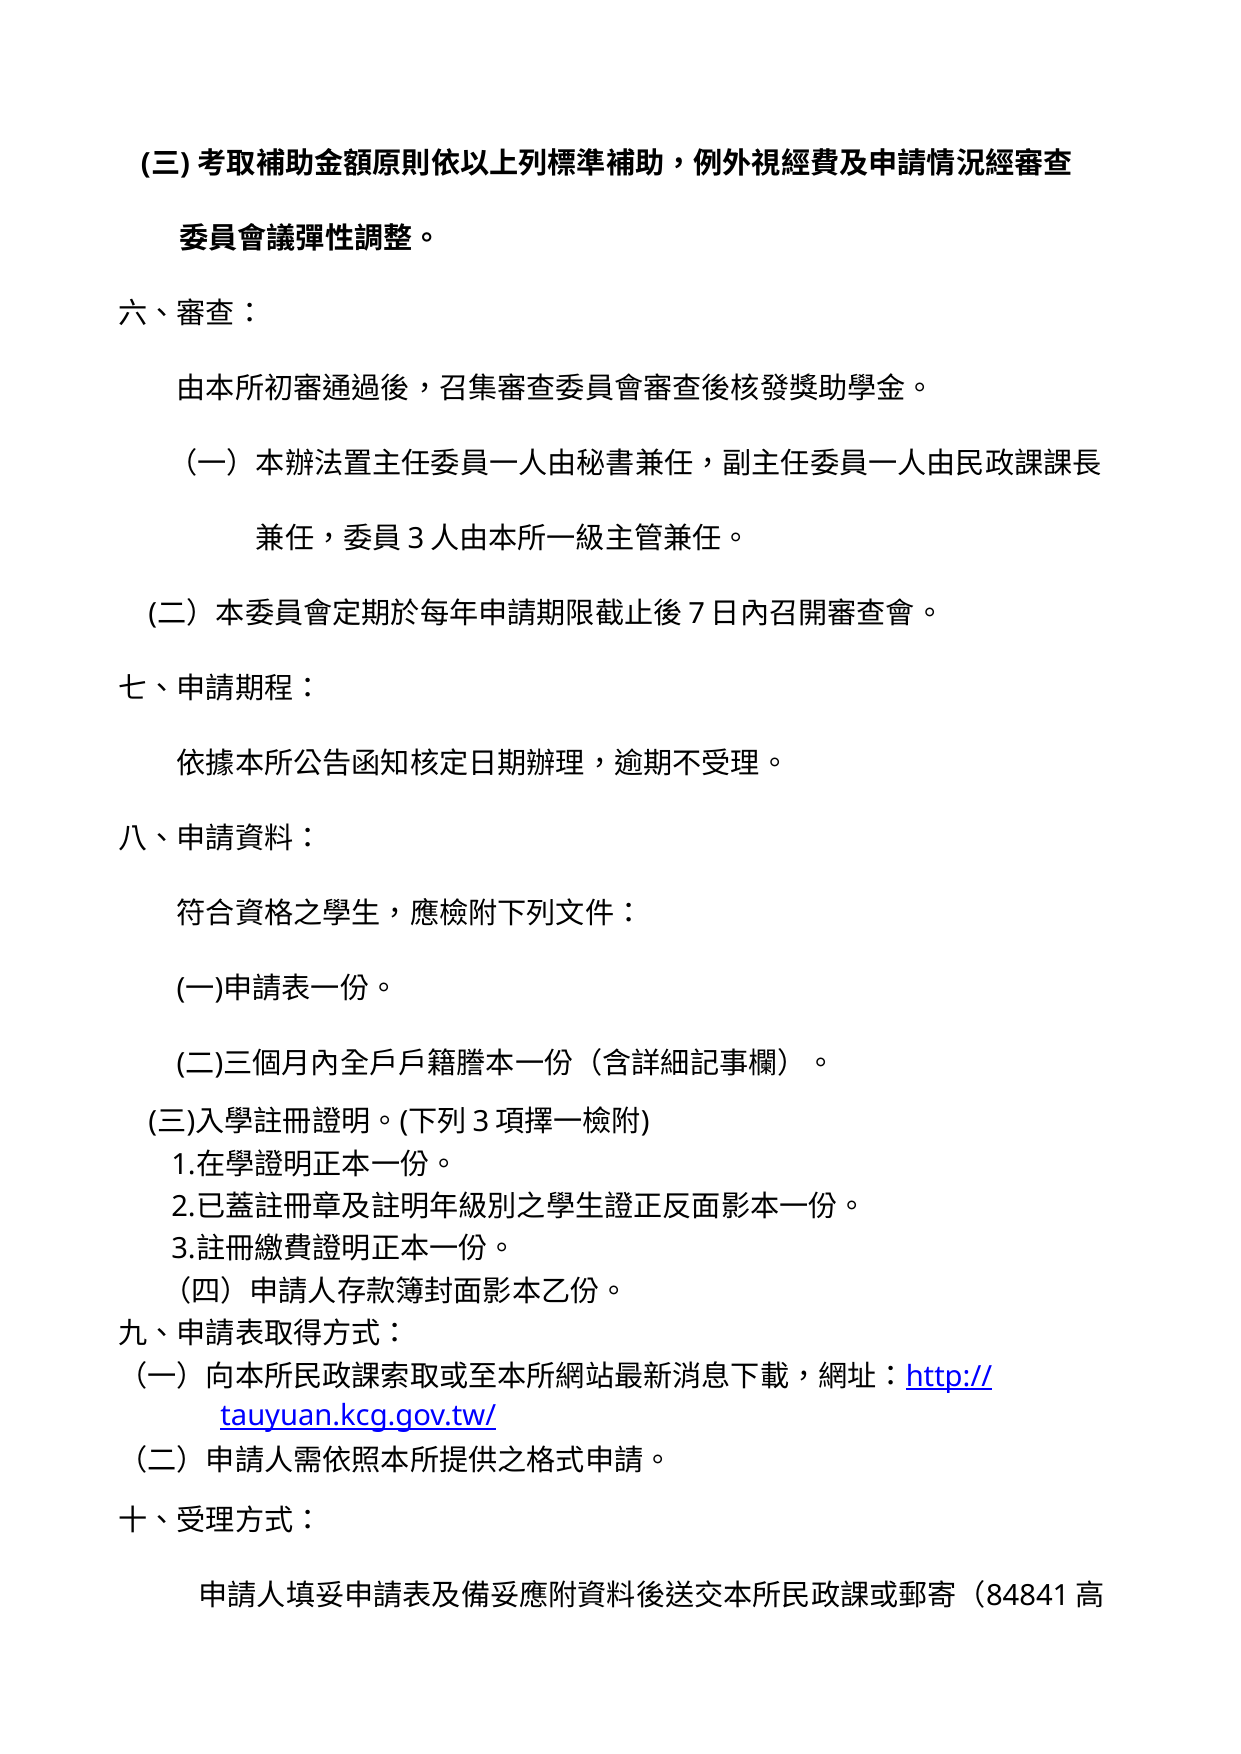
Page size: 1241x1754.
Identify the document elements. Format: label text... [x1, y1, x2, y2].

text 符合資格之學生，應檢附下列文件： [118, 873, 1122, 948]
text (三)入學註冊證明。(下列3項擇一檢附) [118, 1098, 1122, 1140]
text 八、申請資料： [118, 798, 1122, 873]
text 由本所初審通過後，召集審查委員會審查後核發獎助學金。 [118, 348, 1122, 423]
text （一）向本所民政課索取或至本所網站最新消息下載，網址：http://tauyuan.kcg.gov.tw/ [118, 1352, 1122, 1434]
text 九、申請表取得方式： [118, 1310, 1122, 1352]
text （一）本辦法置主任委員一人由秘書兼任，副主任委員一人由民政課課長兼任，委員3人由本所一級主管兼任。 [168, 423, 1122, 573]
text 3.註冊繳費證明正本一份。 [118, 1225, 1122, 1267]
text 申請人填妥申請表及備妥應附資料後送交本所民政課或郵寄（84841高 [191, 1555, 1122, 1630]
text 六、審查： [118, 273, 1122, 348]
text (二）本委員會定期於每年申請期限截止後7日內召開審查會。 [118, 573, 1122, 648]
text 七、申請期程： [118, 648, 1122, 723]
text 1.在學證明正本一份。 [118, 1140, 1122, 1183]
text (一)申請表一份。 [118, 948, 1122, 1023]
text 2.已蓋註冊章及註明年級別之學生證正反面影本一份。 [118, 1183, 1122, 1225]
text 十、受理方式： [118, 1480, 1122, 1555]
text 委員會議彈性調整。 [118, 198, 1122, 273]
text 依據本所公告函知核定日期辦理，逾期不受理。 [118, 723, 1122, 798]
text (二)三個月內全戶戶籍謄本一份（含詳細記事欄）。 [118, 1023, 1122, 1098]
text （二）申請人需依照本所提供之格式申請。 [118, 1434, 1122, 1480]
text （四）申請人存款簿封面影本乙份。 [118, 1267, 1122, 1310]
text (三) 考取補助金額原則依以上列標準補助，例外視經費及申請情況經審查 [118, 123, 1122, 198]
